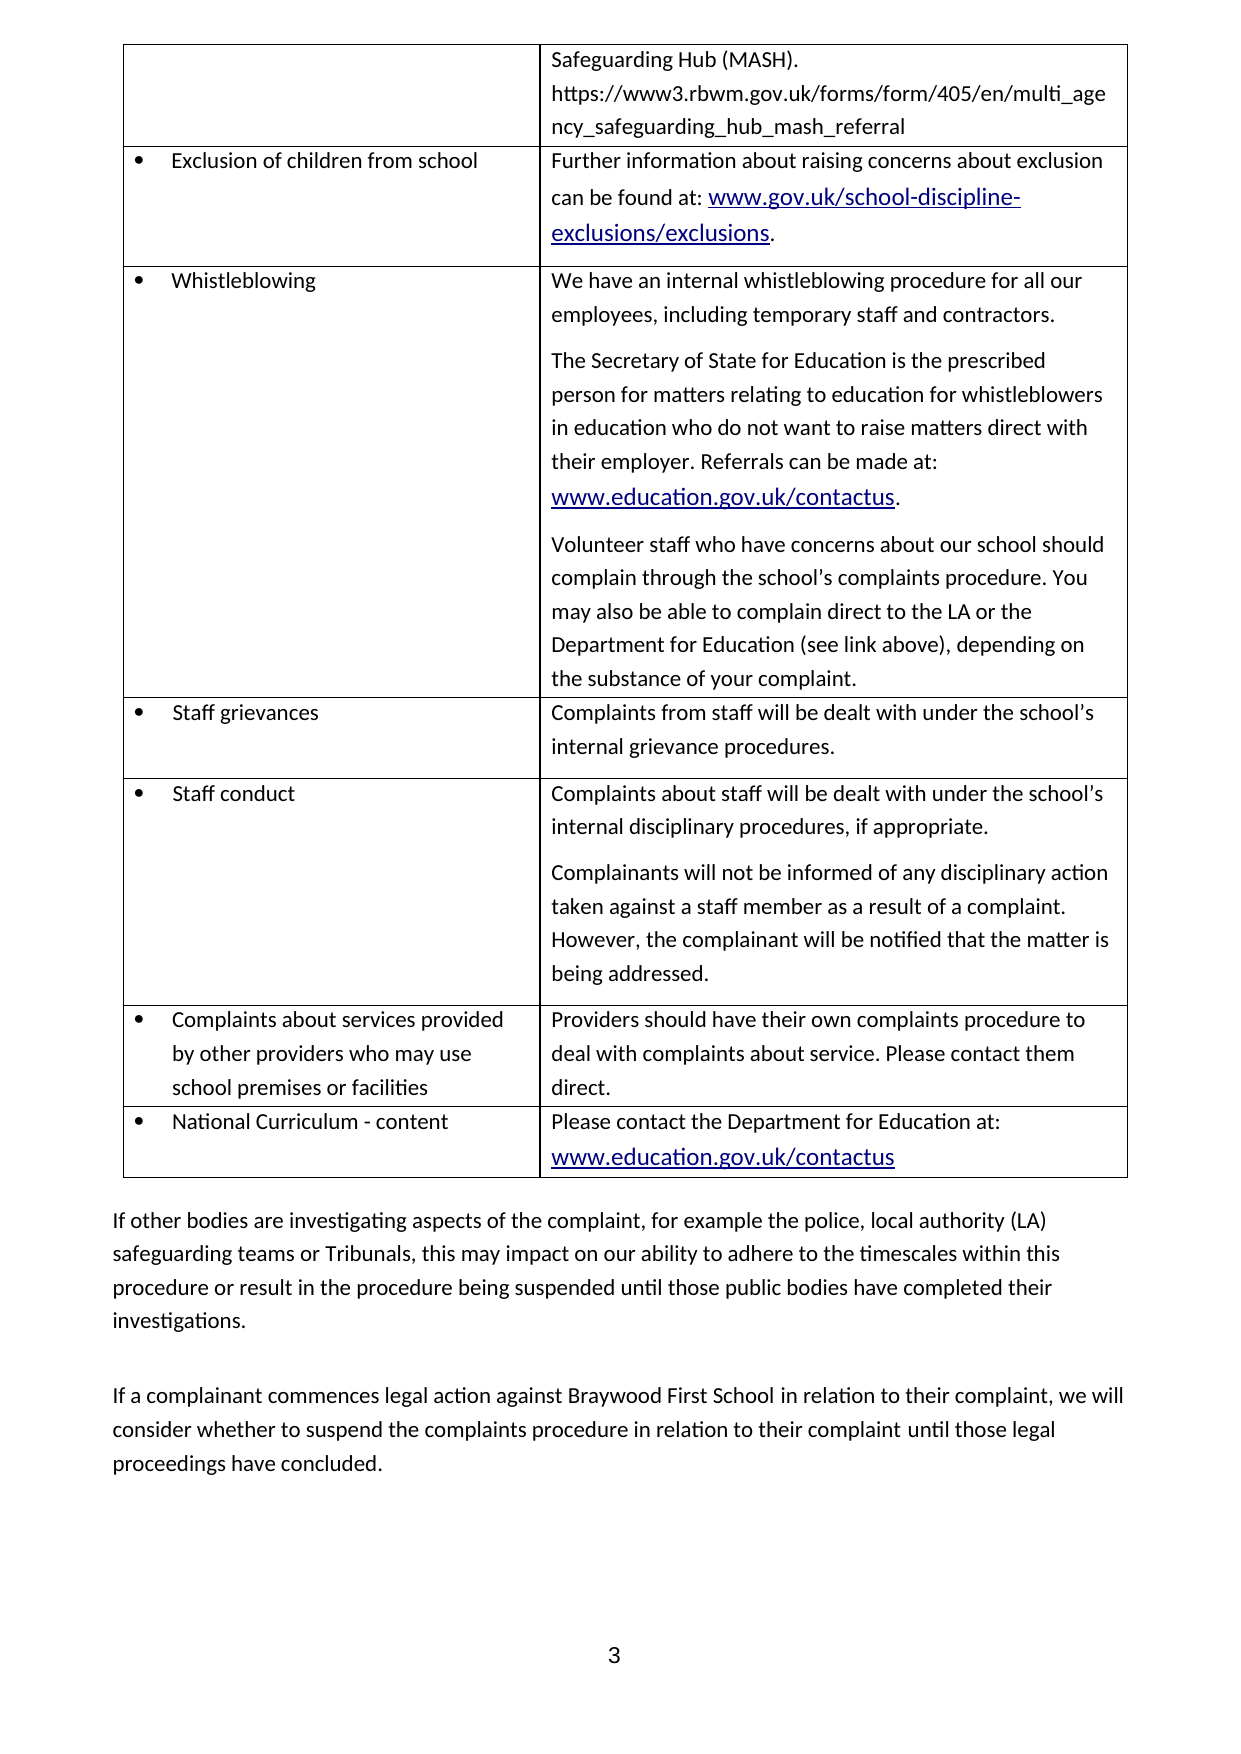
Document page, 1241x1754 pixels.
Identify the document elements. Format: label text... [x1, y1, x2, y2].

table_cell Whistleblowing [124, 267, 539, 697]
table_cell Safeguarding Hub (MASH). https://www3.rbwm.gov.uk/forms/form/405/en/multi_agency_safeguarding_hub_mash_referral [541, 45, 1127, 146]
table_cell Complaints about staff will be dealt with under the school’s internal disciplinary procedures, if appropriate. Complainants will not be informed of any disciplinary action taken against a staff member as a result of a complaint. However, the complainant will be notified that the matter is being addressed. [541, 779, 1127, 1004]
table_cell Further information about raising concerns about exclusion can be found at: www.gov.uk/school-discipline-exclusions/exclusions. [541, 147, 1127, 266]
table_cell Complaints about services provided by other providers who may use school premises or facilities [124, 1006, 539, 1106]
table_cell Complaints from staff will be dealt with under the school’s internal grievance procedures. [541, 698, 1127, 778]
table_cell Providers should have their own complaints procedure to deal with complaints about service. Please contact them direct. [541, 1006, 1127, 1106]
table_cell [124, 45, 539, 146]
table_cell Exclusion of children from school [124, 147, 539, 266]
table_cell Staff conduct [124, 779, 539, 1004]
table_cell We have an internal whistleblowing procedure for all our employees, including temporary staff and contractors. The Secretary of State for Education is the prescribed person for matters relating to education for whistleblowers in education who do not want to raise matters direct with their employer. Referrals can be made at: www.education.gov.uk/contactus. Volunteer staff who have concerns about our school should complain through the school’s complaints procedure. You may also be able to complain direct to the LA or the Department for Education (see link above), depending on the substance of your complaint. [541, 267, 1127, 697]
table_cell Please contact the Department for Education at: www.education.gov.uk/contactus [541, 1107, 1127, 1177]
table_cell National Curriculum - content [124, 1107, 539, 1177]
text If other bodies are investigating aspects of the complaint, for example the police, local authority (LA) safeguarding teams or Tribunals, this may impact on our ability to adhere to the timescales within this procedure or result in the procedure being suspended until those public bodies have completed their investigations. [112, 1206, 1128, 1334]
text If a complainant commences legal action against Braywood First School in relation to their complaint, we will consider whether to suspend the complaints procedure in relation to their complaint until those legal proceedings have concluded. [112, 1382, 1128, 1477]
table_cell Staff grievances [124, 698, 539, 778]
